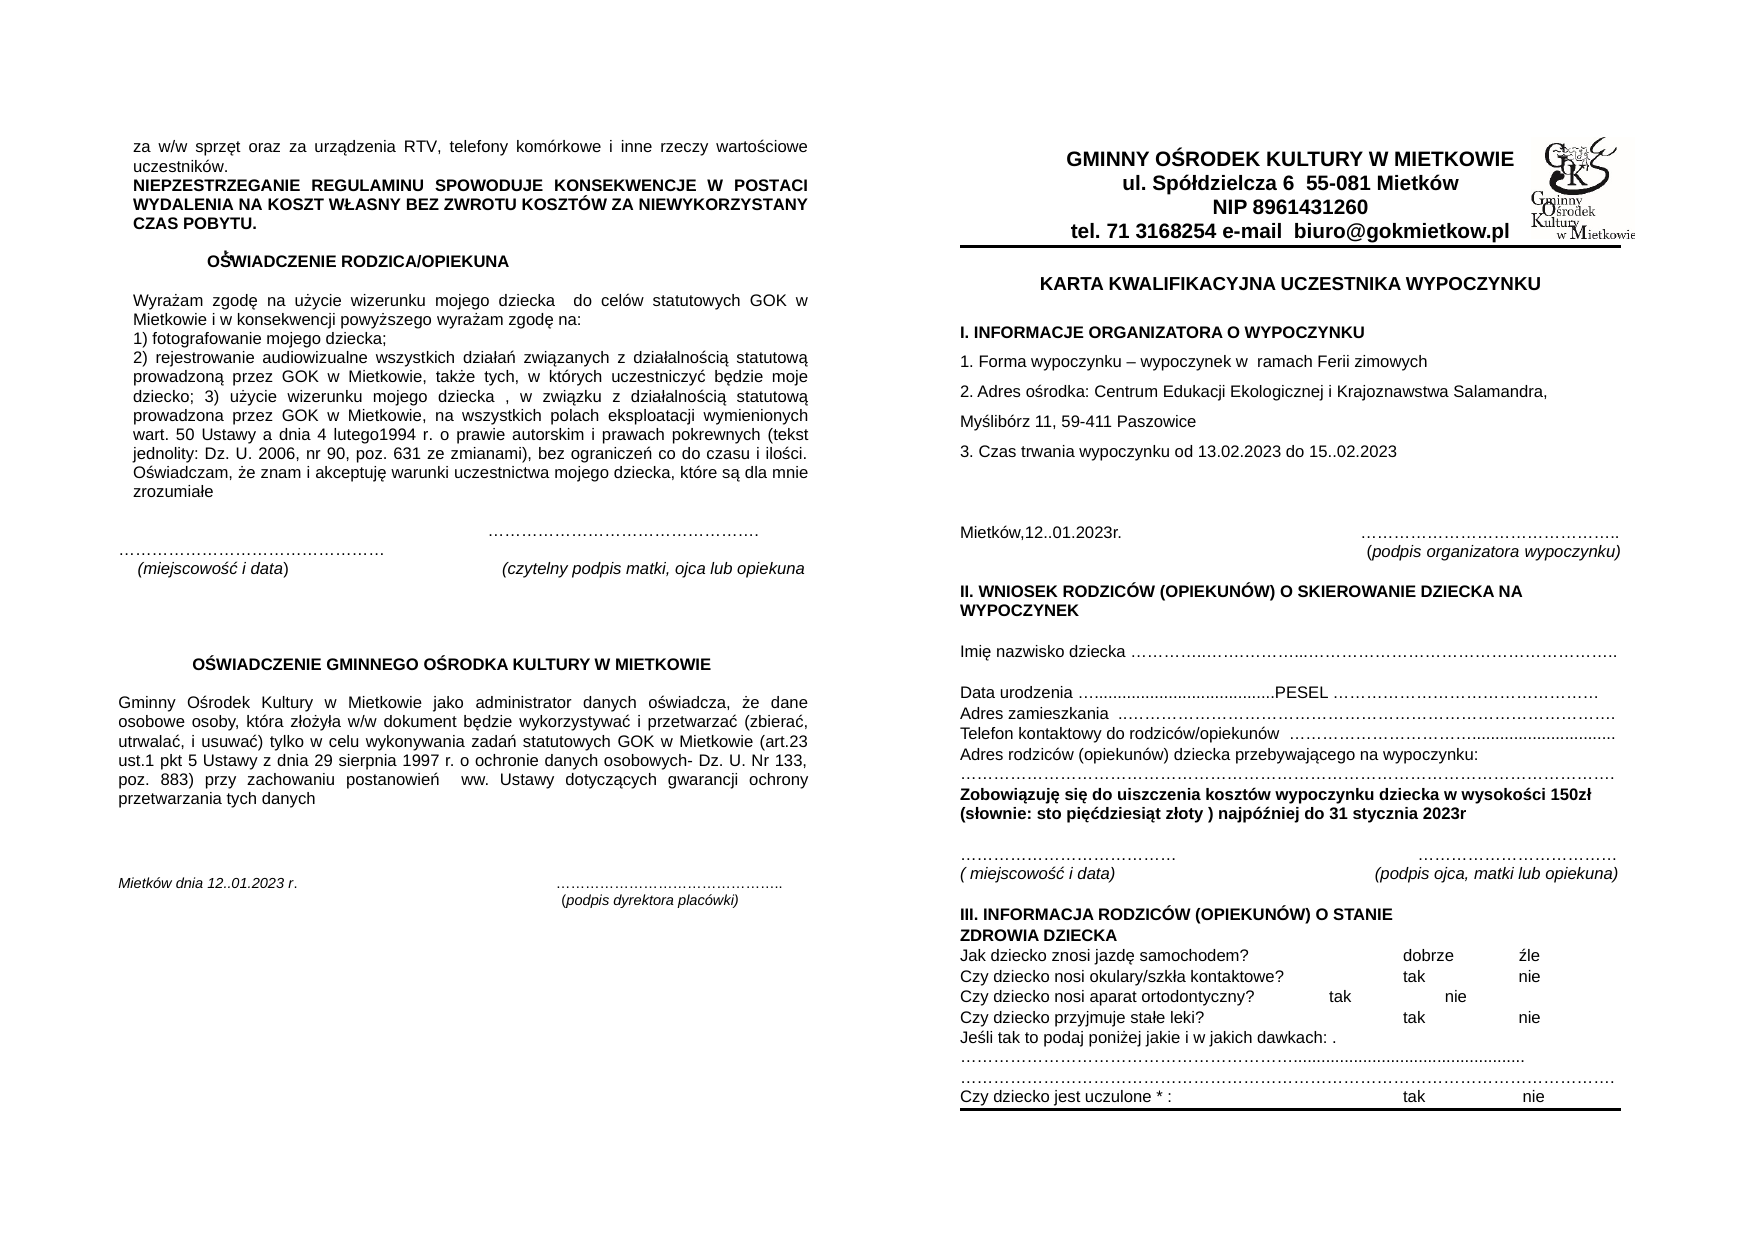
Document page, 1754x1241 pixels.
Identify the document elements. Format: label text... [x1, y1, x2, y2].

text OŚWIADCZENIE GMINNEGO OŚRODKA KULTURY W MIETKOWIE [118, 655, 809, 674]
text ………………………………… ……………………………… ( miejscowość i data) (podpis ojca, matki lub opiekuna) [960, 844, 1621, 883]
list OŚ̔̔̔WIADCZENIE RODZICA/OPIEKUNA [133, 252, 809, 271]
list 2) rejestrowanie audiowizualne wszystkich działań związanych z działalnością statutową prowadzoną przez GOK w Mietkowie, także tych, w których uczestniczyć będzie moje dziecko; 3) użycie wizerunku mojego dziecka , w związku z działalnością statutową prowadzona przez GOK w Mietkowie, na wszystkich polach eksploatacji wymienionych wart. 50 Ustawy a dnia 4 lutego1994 r. o prawie autorskim i prawach pokrewnych (tekst jednolity: Dz. U. 2006, nr 90, poz. 631 ze zmianami), bez ograniczeń co do czasu i ilości. Oświadczam, że znam i akceptuję warunki uczestnictwa mojego dziecka, które są dla mnie zrozumiałe [133, 348, 809, 501]
text II. WNIOSEK RODZICÓW (OPIEKUNÓW) O SKIEROWANIE DZIECKA NA WYPOCZYNEK [960, 582, 1621, 620]
text Mietków,12..01.2023r. ……………………………………….. (podpis organizatora wypoczynku) [960, 523, 1621, 581]
text Gminny Ośrodek Kultury w Mietkowie jako administrator danych oświadcza, że dane osobowe osoby, która złożyła w/w dokument będzie wykorzystywać i przetwarzać (zbierać, utrwalać, i usuwać) tylko w celu wykonywania zadań statutowych GOK w Mietkowie (art.23 ust.1 pkt 5 Ustawy z dnia 29 sierpnia 1997 r. o ochronie danych osobowych- Dz. U. Nr 133, poz. 883) przy zachowaniu postanowień ww. Ustawy dotyczących gwarancji ochrony przetwarzania tych danych [118, 693, 809, 808]
text Mietków dnia 12..01.2023 r. ……………………………………….. [118, 875, 809, 892]
text III. INFORMACJA RODZICÓW (OPIEKUNÓW) O STANIE [960, 905, 1621, 924]
text ­­­­­­­­ [960, 472, 1621, 492]
text I. INFORMACJE ORGANIZATORA O WYPOCZYNKU [960, 323, 1621, 342]
text Adres rodziców (opiekunów) dziecka przebywającego na wypoczynku: ………………………………………………………………………………………………………. [960, 745, 1621, 783]
text KARTA KWALIFIKACYJNA UCZESTNIKA WYPOCZYNKU [960, 273, 1621, 294]
text GMINNY OŚRODEK KULTURY W MIETKOWIE [960, 147, 1530, 171]
text tel. 71 3168254 e-mail biuro@gokmietkow.pl [960, 219, 1621, 245]
text Jak dziecko znosi jazdę samochodem? dobrze źle [960, 946, 1621, 965]
text Adres zamieszkania ..……………………………………………………………………………. [960, 704, 1621, 723]
text ……………………………………………………………………………………………………….Czy dziecko jest uczulone * : tak nie [960, 1068, 1621, 1108]
text Zobowiązuję się do uiszczenia kosztów wypoczynku dziecka w wysokości 150zł (słownie: sto pięćdziesiąt złoty ) najpóźniej do 31 stycznia 2023r [960, 784, 1621, 823]
text …………………………………………. ………………………………………… [118, 521, 809, 559]
picture [1530, 137, 1635, 239]
list Wyrażam zgodę na użycie wizerunku mojego dziecka do celów statutowych GOK w Mietkowie i w konsekwencji powyższego wyrażam zgodę na: [133, 291, 809, 329]
list (miejscowość i data) (czytelny podpis matki, ojca lub opiekuna [133, 559, 809, 578]
text 1. Forma wypoczynku – wypoczynek w ramach Ferii zimowych [960, 352, 1621, 371]
text NIP 8961431260 [960, 195, 1530, 219]
text Czy dziecko nosi aparat ortodontyczny? tak nie [960, 987, 1621, 1006]
text ZDROWIA DZIECKA [960, 925, 1621, 944]
text 2. Adres ośrodka: Centrum Edukacji Ekologicznej i Krajoznawstwa Salamandra, [960, 382, 1621, 401]
text Data urodzenia ….......................................PESEL ………………………………………… [960, 683, 1621, 702]
text Myślibórz 11, 59-411 Paszowice [960, 412, 1621, 431]
list NIEPZESTRZEGANIE REGULAMINU SPOWODUJE KONSEKWENCJE W POSTACI WYDALENIA NA KOSZT WŁASNY BEZ ZWROTU KOSZTÓW ZA NIEWYKORZYSTANY CZAS POBYTU. [133, 176, 809, 233]
text ul. Spółdzielcza 6 55-081 Mietków [960, 171, 1530, 195]
text Czy dziecko nosi okulary/szkła kontaktowe? tak nie [960, 966, 1621, 986]
text Telefon kontaktowy do rodziców/opiekunów ……………………………............................... [960, 724, 1621, 743]
text Jeśli tak to podaj poniżej jakie i w jakich dawkach: .…………………………………………………….................................................. [960, 1028, 1621, 1066]
list 1) fotografowanie mojego dziecka; [133, 329, 809, 348]
list za w/w sprzęt oraz za urządzenia RTV, telefony komórkowe i inne rzeczy wartościowe uczestników. [133, 137, 809, 176]
text Czy dziecko przyjmuje stałe leki? tak nie [960, 1007, 1621, 1027]
text Imię nazwisko dziecka …………..…….………...……………………………………………….. [960, 642, 1621, 661]
text 3. Czas trwania wypoczynku od 13.02.2023 do 15..02.2023 [960, 442, 1621, 461]
text (podpis dyrektora placówki) [118, 892, 809, 909]
